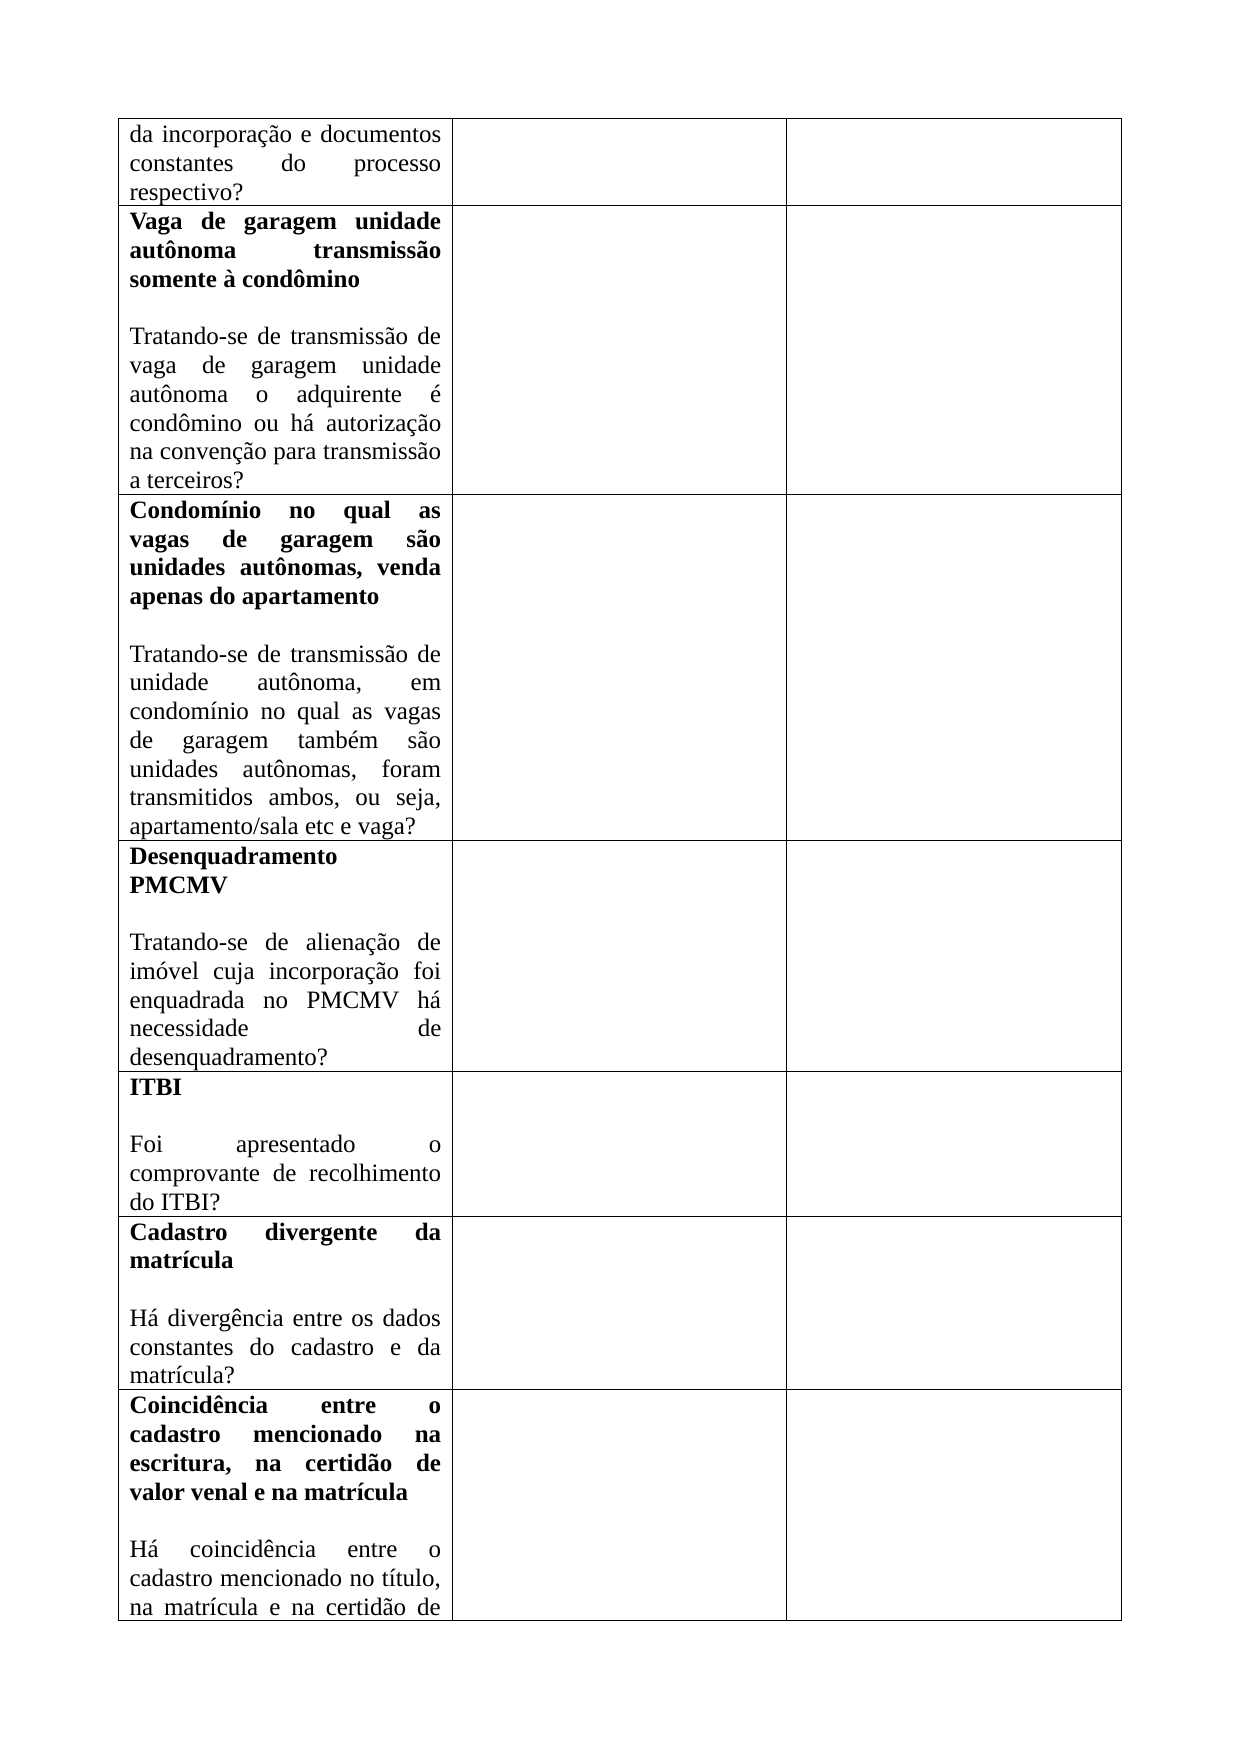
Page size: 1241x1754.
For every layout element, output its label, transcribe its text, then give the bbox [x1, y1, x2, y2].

table_cell [787, 1217, 1121, 1389]
table_cell [453, 1390, 786, 1620]
table_cell [787, 1390, 1121, 1620]
table_cell [453, 841, 786, 1071]
table_cell [787, 495, 1121, 840]
table_cell Vaga de garagem unidade autônoma transmissão somente à condômino Tratando-se de transmissão de vaga de garagem unidade autônoma o adquirente é condômino ou há autorização na convenção para transmissão a terceiros? [119, 206, 452, 494]
table_cell [453, 206, 786, 494]
table_cell da incorporação e documentos constantes do processo respectivo? [119, 119, 452, 205]
table_cell [453, 1217, 786, 1389]
table_cell [787, 841, 1121, 1071]
table_cell Desenquadramento PMCMV Tratando-se de alienação de imóvel cuja incorporação foi enquadrada no PMCMV há necessidade de desenquadramento? [119, 841, 452, 1071]
table_cell [453, 1072, 786, 1216]
table_cell Condomínio no qual as vagas de garagem são unidades autônomas, venda apenas do apartamento Tratando-se de transmissão de unidade autônoma, em condomínio no qual as vagas de garagem também são unidades autônomas, foram transmitidos ambos, ou seja, apartamento/sala etc e vaga? [119, 495, 452, 840]
table_cell Cadastro divergente da matrícula Há divergência entre os dados constantes do cadastro e da matrícula? [119, 1217, 452, 1389]
table_cell Coincidência entre o cadastro mencionado na escritura, na certidão de valor venal e na matrícula Há coincidência entre o cadastro mencionado no título, na matrícula e na certidão de [119, 1390, 452, 1620]
table_cell [453, 495, 786, 840]
table_cell [453, 119, 786, 205]
table_cell [787, 1072, 1121, 1216]
table_cell ITBI Foi apresentado o comprovante de recolhimento do ITBI? [119, 1072, 452, 1216]
table_cell [787, 206, 1121, 494]
table_cell [787, 119, 1121, 205]
